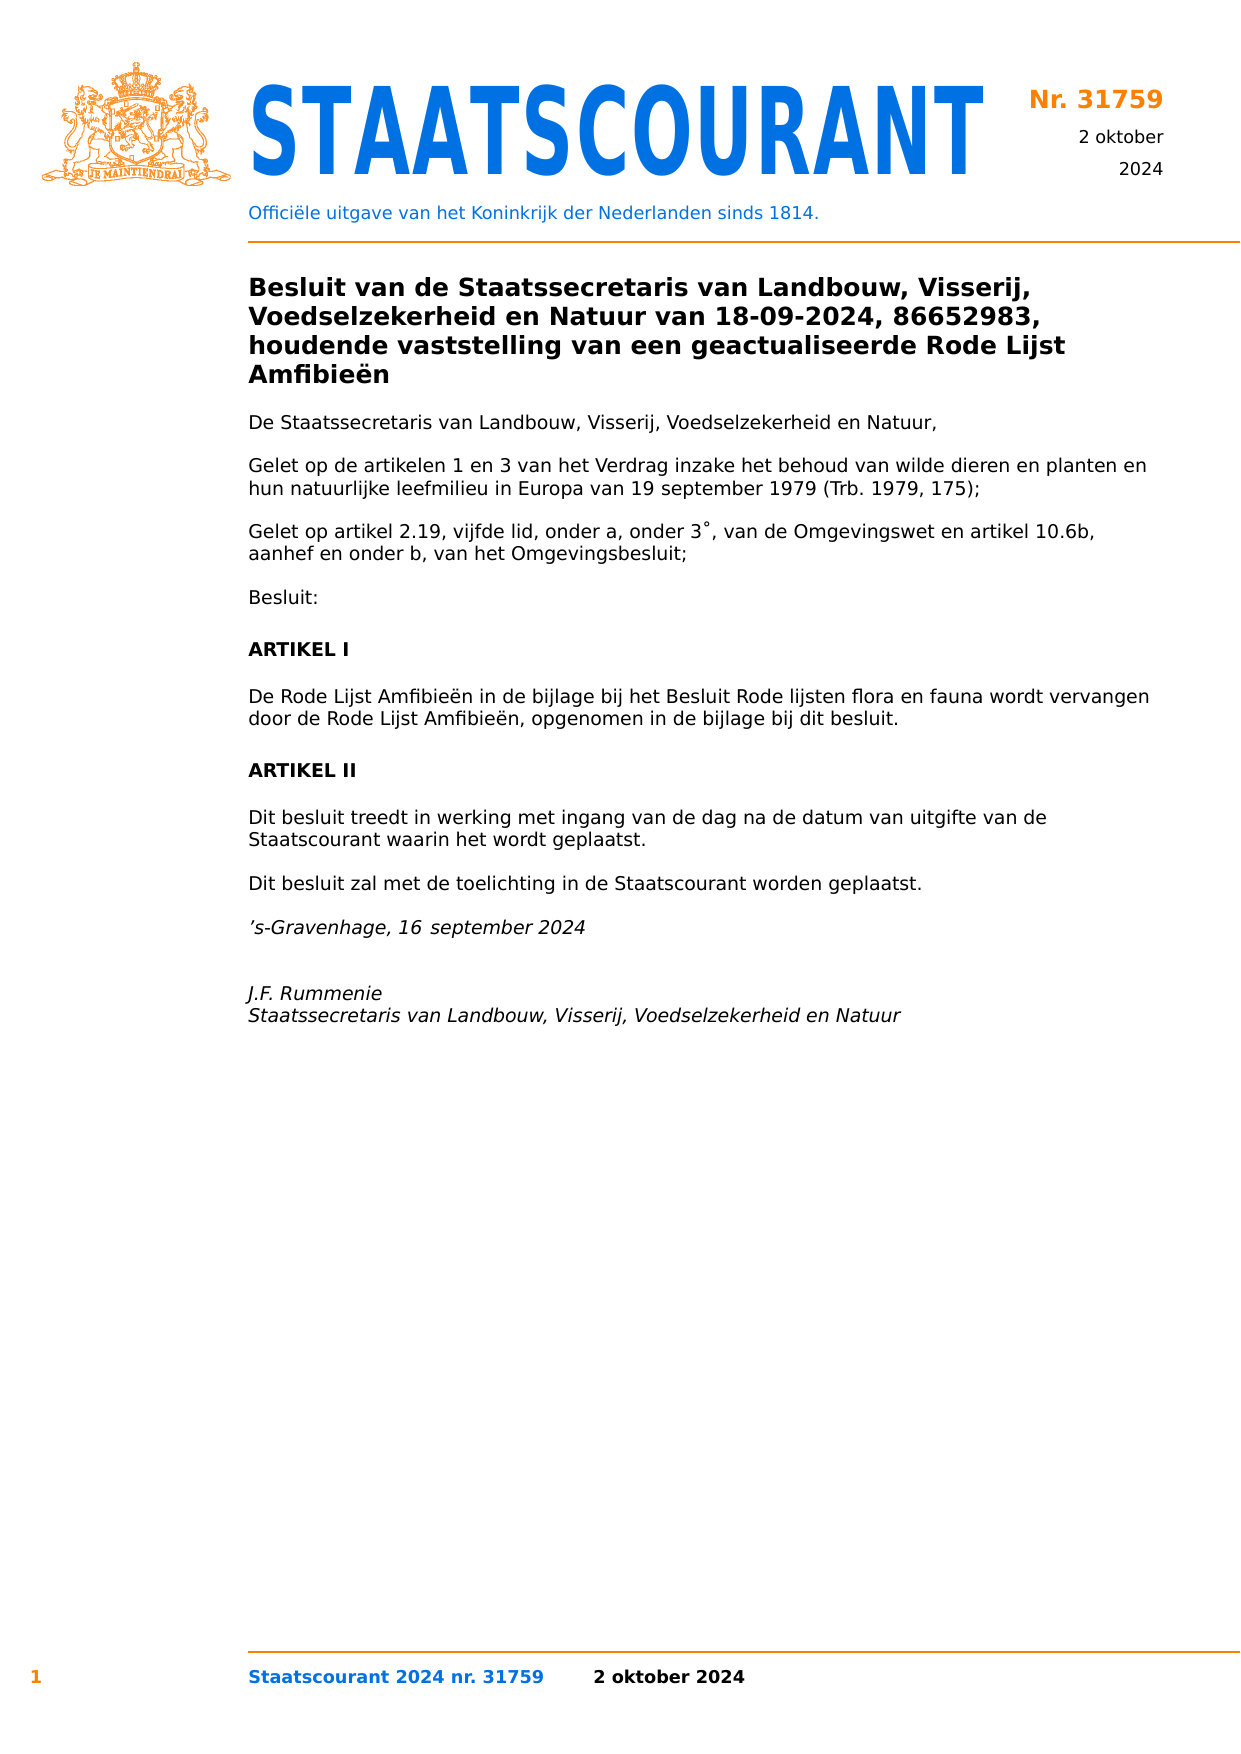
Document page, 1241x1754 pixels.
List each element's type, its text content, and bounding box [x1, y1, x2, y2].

text Besluit: [248, 587, 1163, 609]
table_cell Officiële uitgave van het Koninkrijk der Nederlanden sinds 1814. [248, 203, 1240, 241]
picture [41, 62, 231, 186]
table_cell 2 oktober [998, 121, 1240, 153]
table_header [25, 62, 248, 241]
text Gelet op de artikelen 1 en 3 van het Verdrag inzake het behoud van wilde dieren en planten en hun natuurlijke leefmilieu in Europa van 19 september 1979 (Trb. 1979, 175); [248, 455, 1163, 499]
text Dit besluit treedt in werking met ingang van de dag na de datum van uitgifte van de Staatscourant waarin het wordt geplaatst. [248, 807, 1163, 851]
subtitle ARTIKEL I [248, 639, 1163, 661]
subtitle Besluit van de Staatssecretaris van Landbouw, Visserij, Voedselzekerheid en Natuur van 18-09-2024, 86652983, houdende vaststelling van een geactualiseerde Rode Lijst Amfibieën [248, 273, 1163, 390]
text De Staatssecretaris van Landbouw, Visserij, Voedselzekerheid en Natuur, [248, 412, 1163, 433]
table_header Nr. 31759 [998, 62, 1240, 121]
text De Rode Lijst Amfibieën in de bijlage bij het Besluit Rode lijsten flora en fauna wordt vervangen door de Rode Lijst Amfibieën, opgenomen in de bijlage bij dit besluit. [248, 686, 1163, 730]
text J.F. Rummenie Staatssecretaris van Landbouw, Visserij, Voedselzekerheid en Natuur [248, 961, 1163, 1026]
text Dit besluit zal met de toelichting in de Staatscourant worden geplaatst. [248, 873, 1163, 895]
table_header STAATSCOURANT [248, 62, 998, 203]
table_cell 2024 [998, 153, 1240, 203]
text ’s-Gravenhage, 16 september 2024 [248, 917, 1163, 939]
text Gelet op artikel 2.19, vijfde lid, onder a, onder 3˚, van de Omgevingswet en artikel 10.6b, aanhef en onder b, van het Omgevingsbesluit; [248, 521, 1163, 565]
subtitle ARTIKEL II [248, 760, 1163, 782]
